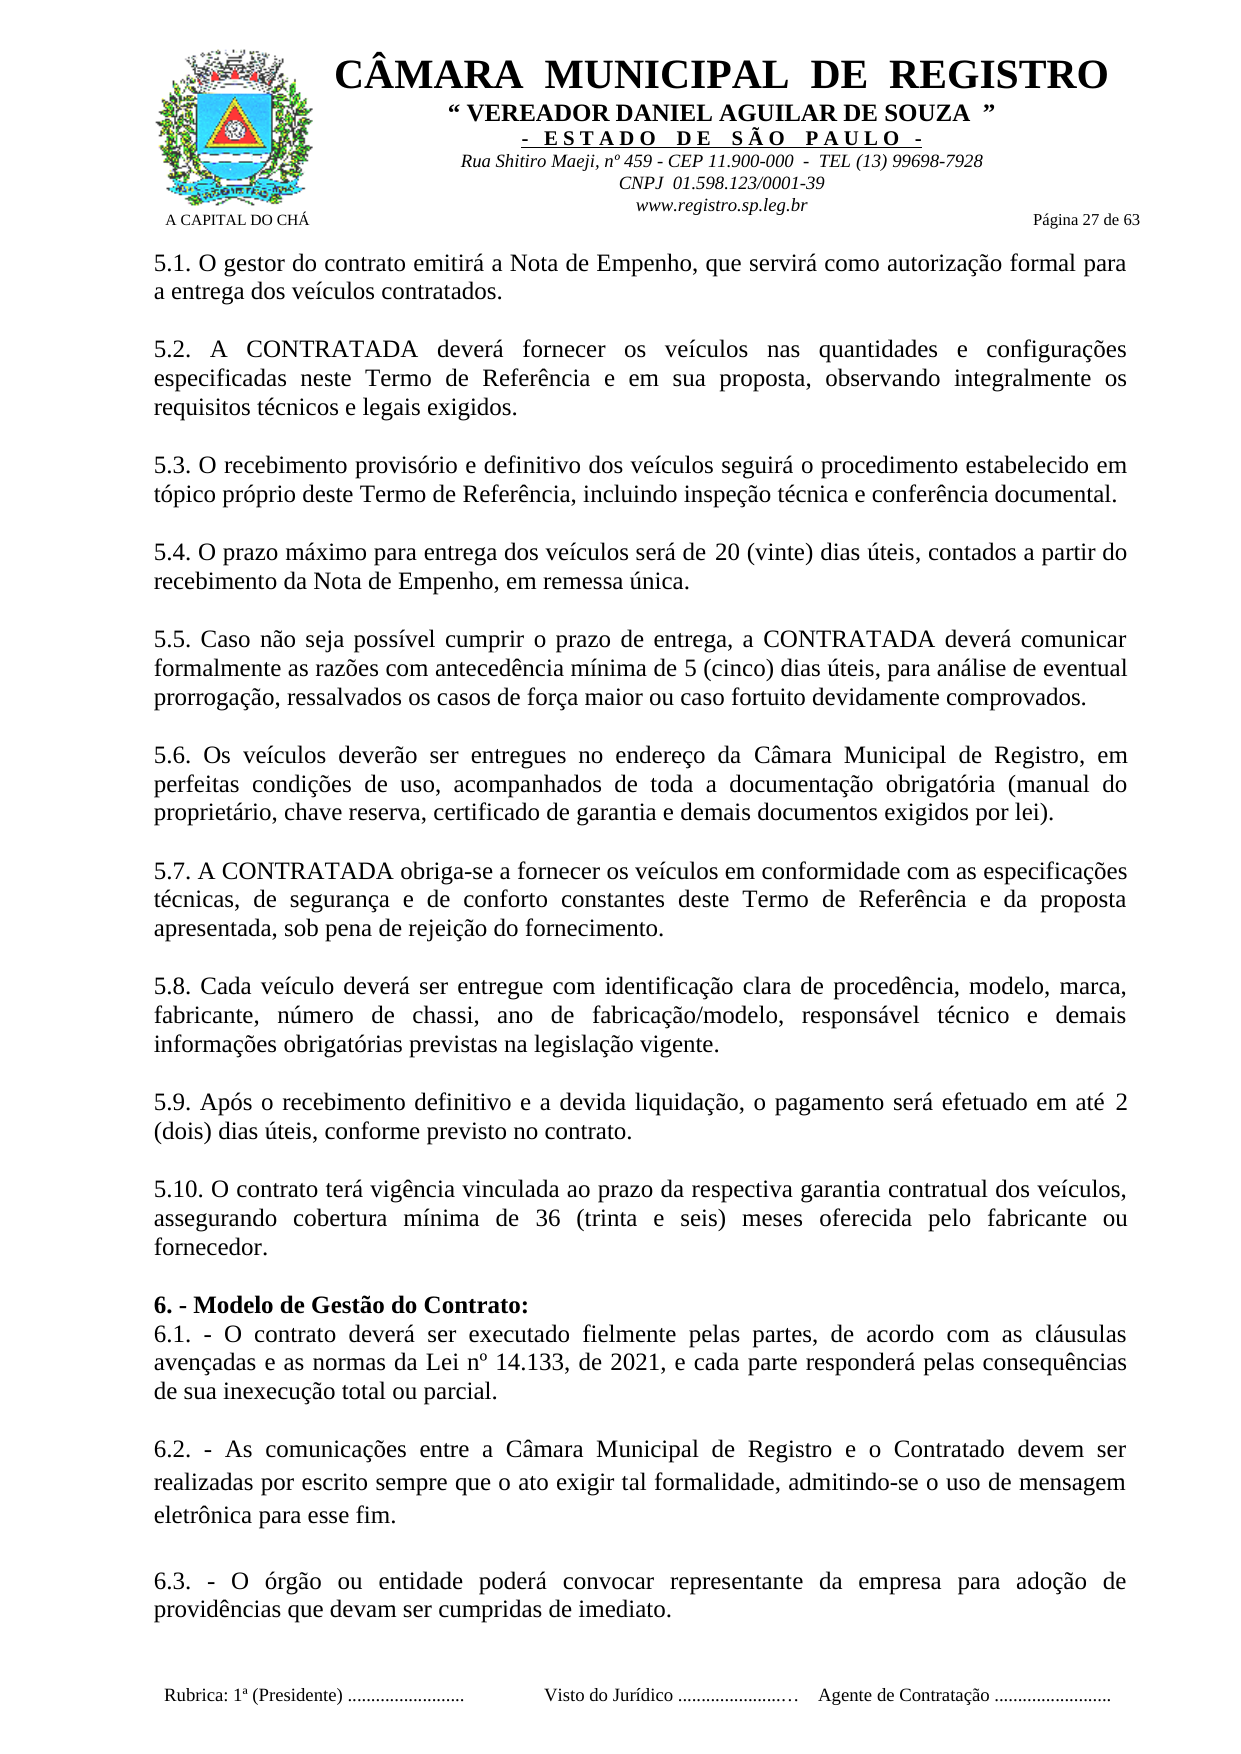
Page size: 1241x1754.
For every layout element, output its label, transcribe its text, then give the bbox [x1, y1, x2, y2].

text 5.1. O gestor do contrato emitirá a Nota de Empenho, que servirá como autorização formal para a entrega dos veículos contratados. [153, 248, 1128, 305]
list 6.2. - As comunicações entre a Câmara Municipal de Registro e o Contratado devem ser realizadas por escrito sempre que o ato exigir tal formalidade, admitindo-se o uso de mensagem eletrônica para esse fim. [153, 1434, 1128, 1528]
text 5.2. A CONTRATADA deverá fornecer os veículos nas quantidades e configurações especificadas neste Termo de Referência e em sua proposta, observando integralmente os requisitos técnicos e legais exigidos. [153, 334, 1128, 421]
text 5.5. Caso não seja possível cumprir o prazo de entrega, a CONTRATADA deverá comunicar formalmente as razões com antecedência mínima de 5 (cinco) dias úteis, para análise de eventual prorrogação, ressalvados os casos de força maior ou caso fortuito devidamente comprovados. [153, 624, 1128, 711]
text 6. - Modelo de Gestão do Contrato: [153, 1290, 1128, 1319]
text 5.4. O prazo máximo para entrega dos veículos será de 20 (vinte) dias úteis, contados a partir do recebimento da Nota de Empenho, em remessa única. [153, 537, 1128, 595]
text 6.1. - O contrato deverá ser executado fielmente pelas partes, de acordo com as cláusulas avençadas e as normas da Lei nº 14.133, de 2021, e cada parte responderá pelas consequências de sua inexecução total ou parcial. [153, 1319, 1128, 1405]
text 5.3. O recebimento provisório e definitivo dos veículos seguirá o procedimento estabelecido em tópico próprio deste Termo de Referência, incluindo inspeção técnica e conferência documental. [153, 450, 1128, 508]
text 5.6. Os veículos deverão ser entregues no endereço da Câmara Municipal de Registro, em perfeitas condições de uso, acompanhados de toda a documentação obrigatória (manual do proprietário, chave reserva, certificado de garantia e demais documentos exigidos por lei). [153, 740, 1128, 826]
text 6.3. - O órgão ou entidade poderá convocar representante da empresa para adoção de providências que devam ser cumpridas de imediato. [153, 1566, 1128, 1623]
text 5.8. Cada veículo deverá ser entregue com identificação clara de procedência, modelo, marca, fabricante, número de chassi, ano de fabricação/modelo, responsável técnico e demais informações obrigatórias previstas na legislação vigente. [153, 971, 1128, 1058]
text 5.10. O contrato terá vigência vinculada ao prazo da respectiva garantia contratual dos veículos, assegurando cobertura mínima de 36 (trinta e seis) meses oferecida pelo fabricante ou fornecedor. [153, 1174, 1128, 1260]
text 5.7. A CONTRATADA obriga-se a fornecer os veículos em conformidade com as especificações técnicas, de segurança e de conforto constantes deste Termo de Referência e da proposta apresentada, sob pena de rejeição do fornecimento. [153, 856, 1128, 942]
text 5.9. Após o recebimento definitivo e a devida liquidação, o pagamento será efetuado em até 2 (dois) dias úteis, conforme previsto no contrato. [153, 1087, 1128, 1145]
